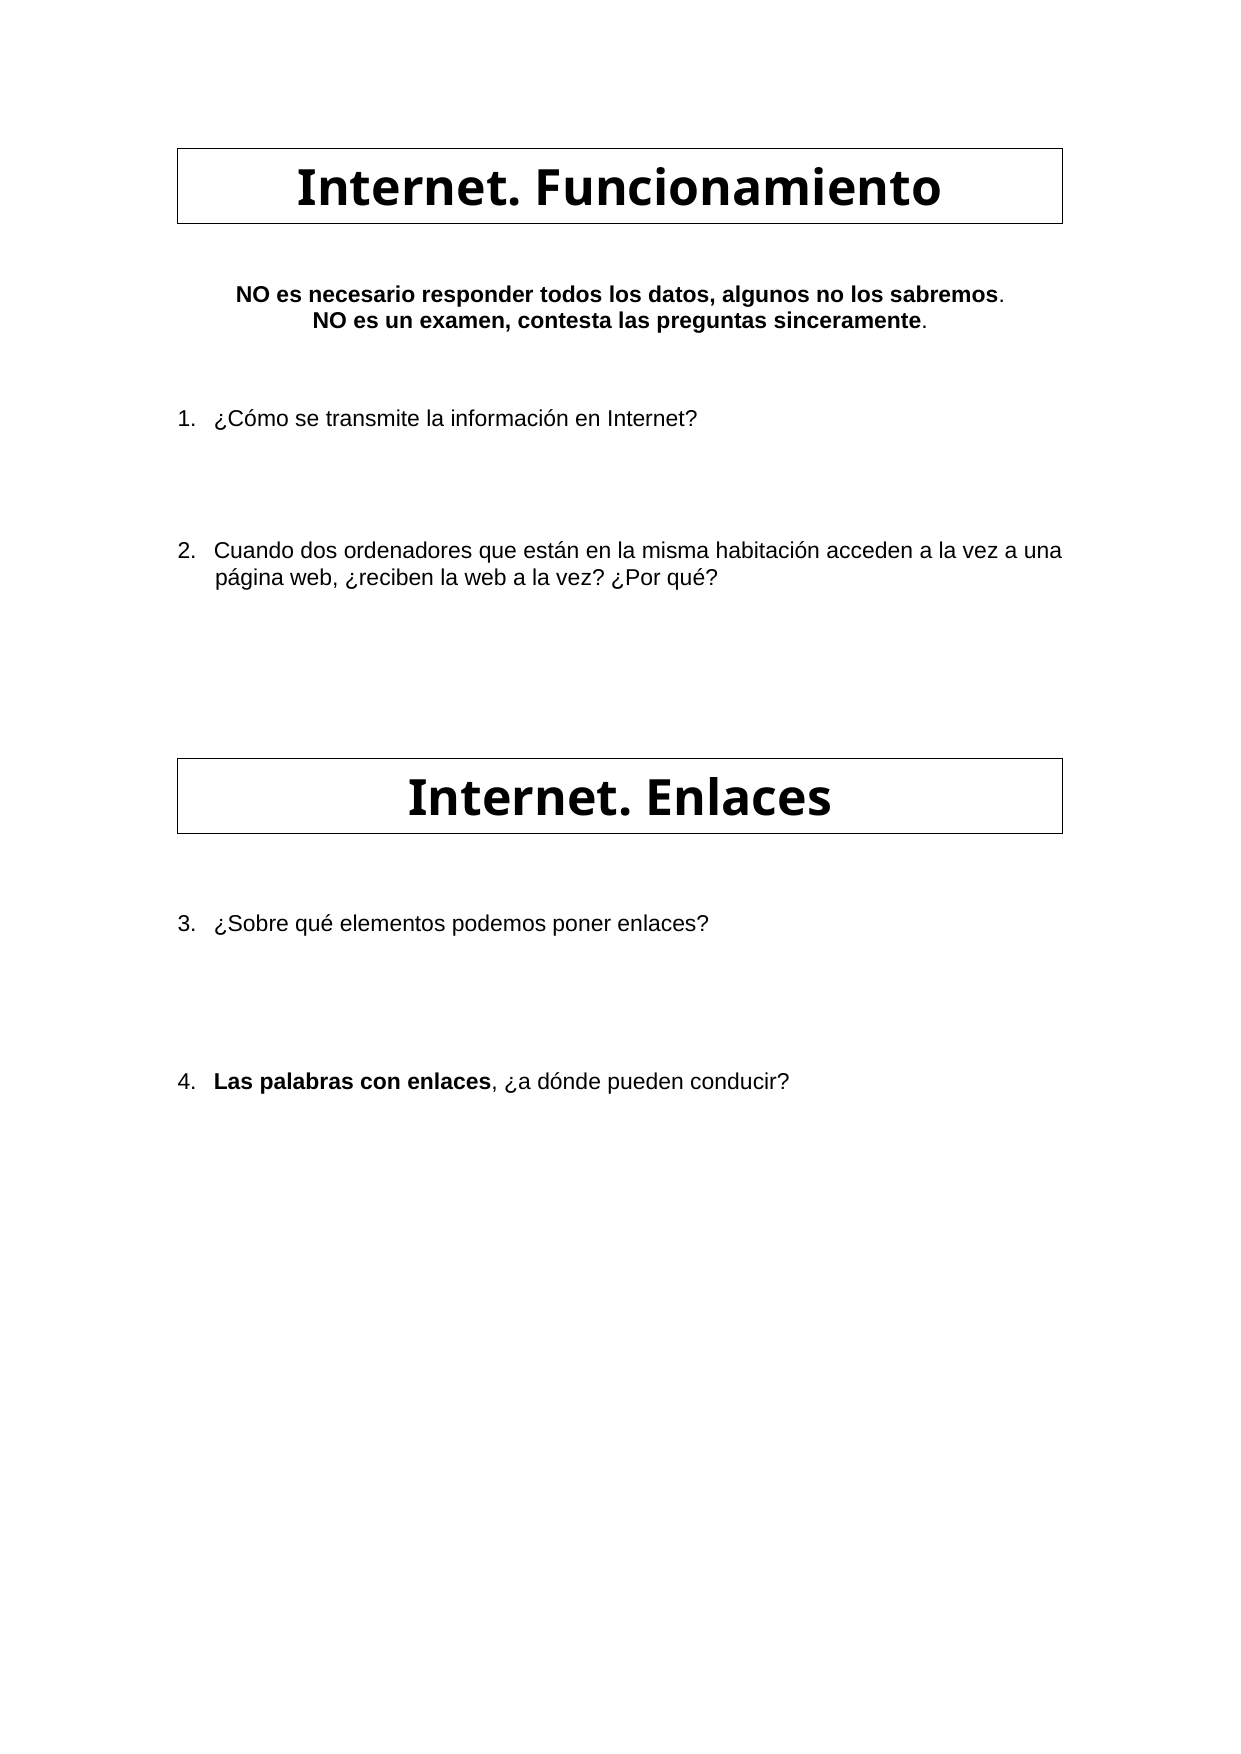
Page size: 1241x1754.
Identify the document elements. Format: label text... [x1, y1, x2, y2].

text NO es necesario responder todos los datos, algunos no los sabremos. [177, 281, 1063, 307]
text Internet. Enlaces [178, 759, 1062, 833]
text Internet. Funcionamiento [178, 149, 1062, 223]
list Cuando dos ordenadores que están en la misma habitación acceden a la vez a una página web, ¿reciben la web a la vez? ¿Por qué? [177, 537, 1063, 590]
list ¿Cómo se transmite la información en Internet? [177, 405, 1063, 432]
list Las palabras con enlaces, ¿a dónde pueden conducir? [177, 1068, 1063, 1094]
text NO es un examen, contesta las preguntas sinceramente. [177, 307, 1063, 333]
list ¿Sobre qué elementos podemos poner enlaces? [177, 910, 1063, 936]
